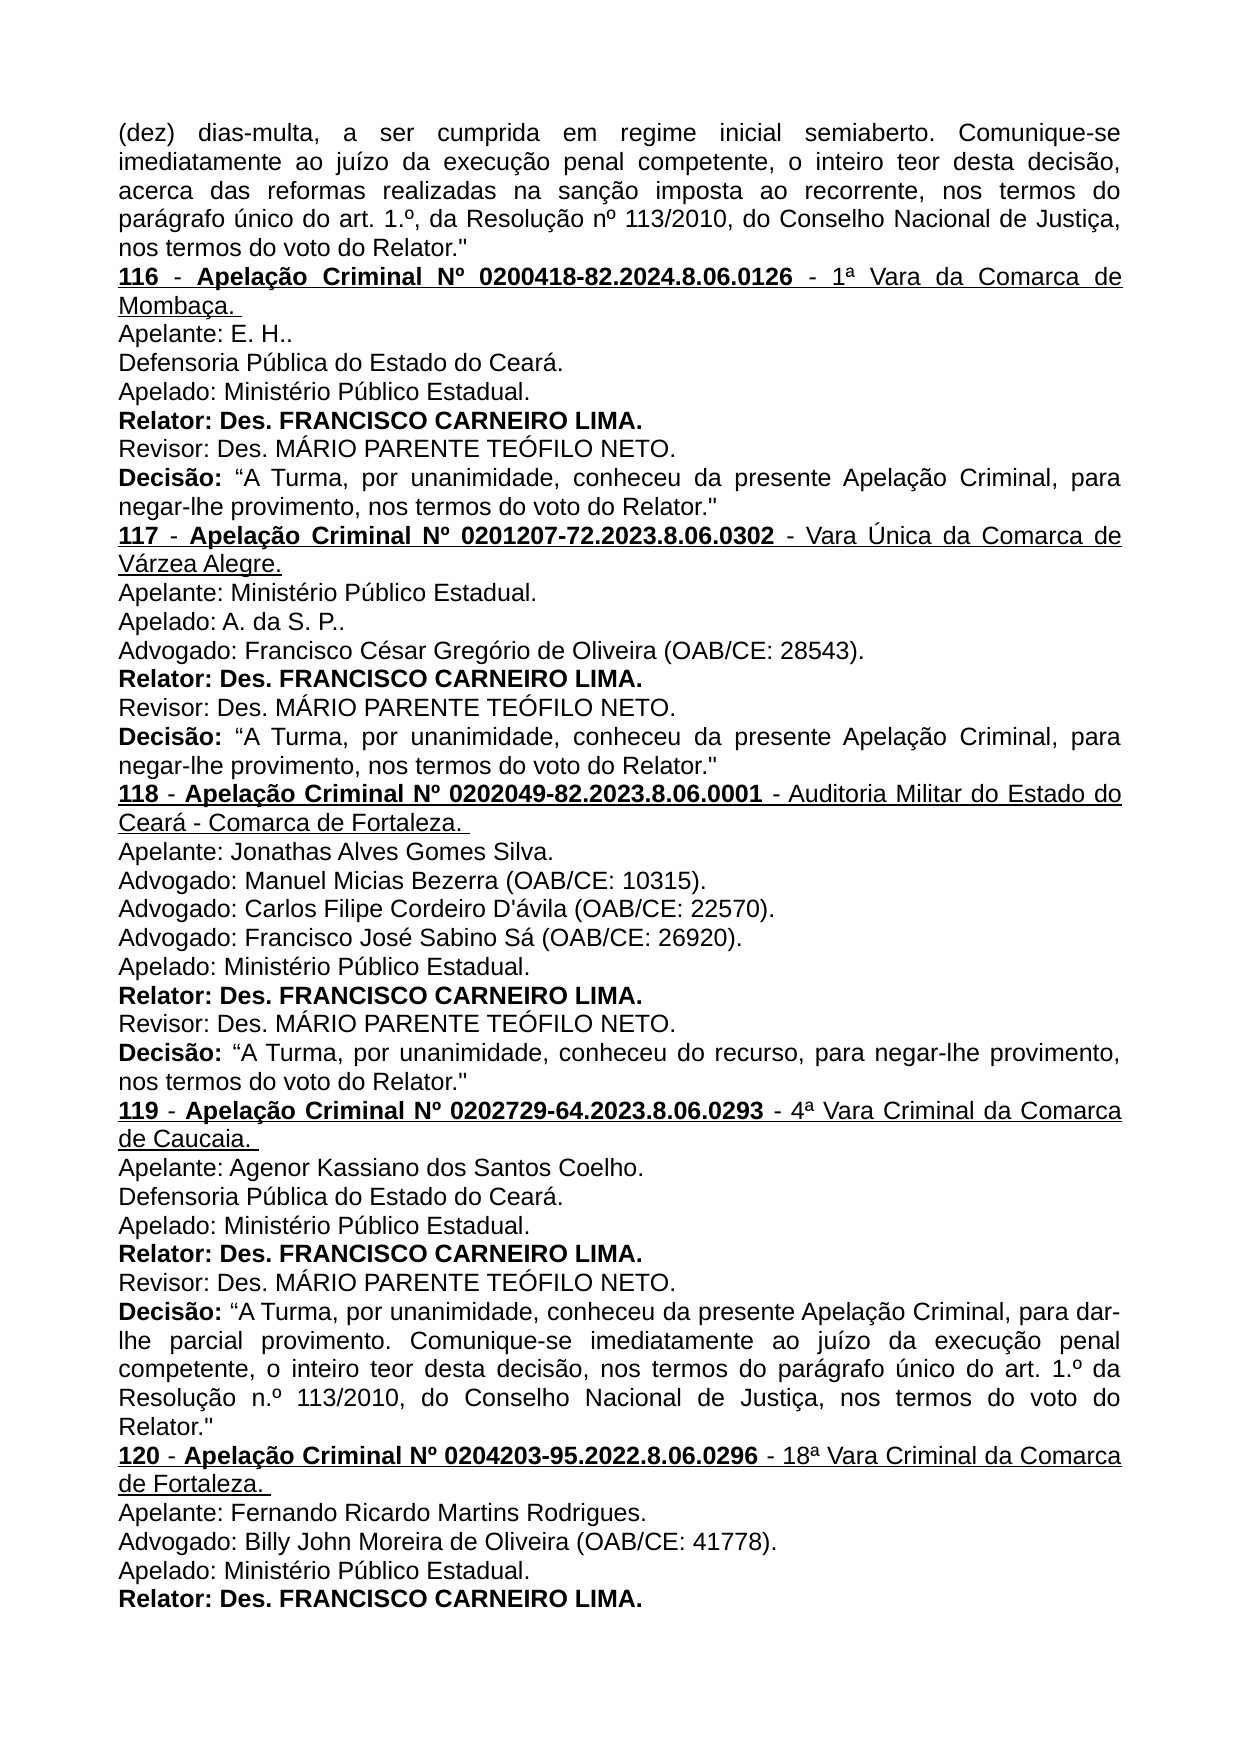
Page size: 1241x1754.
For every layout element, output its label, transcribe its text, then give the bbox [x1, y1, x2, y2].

text Várzea Alegre. [118, 547, 1122, 578]
text Apelante: Jonathas Alves Gomes Silva. [118, 837, 1122, 866]
text Decisão: “A Turma, por unanimidade, conheceu da presente Apelação Criminal, para negar-lhe provimento, nos termos do voto do Relator." [118, 722, 1122, 779]
text Defensoria Pública do Estado do Ceará. [118, 348, 1122, 377]
text Relator: Des. FRANCISCO CARNEIRO LIMA. [118, 1584, 1122, 1613]
text Decisão: “A Turma, por unanimidade, conheceu do recurso, para negar-lhe provimento, nos termos do voto do Relator." [118, 1038, 1122, 1096]
text Decisão: “A Turma, por unanimidade, conheceu da presente Apelação Criminal, para dar-lhe parcial provimento. Comunique-se imediatamente ao juízo da execução penal competente, o inteiro teor desta decisão, nos termos do parágrafo único do art. 1.º da Resolução n.º 113/2010, do Conselho Nacional de Justiça, nos termos do voto do Relator." [118, 1297, 1122, 1441]
text Relator: Des. FRANCISCO CARNEIRO LIMA. [118, 406, 1122, 434]
text Apelante: Fernando Ricardo Martins Rodrigues. [118, 1498, 1122, 1527]
text Apelado: Ministério Público Estadual. [118, 952, 1122, 981]
text Relator: Des. FRANCISCO CARNEIRO LIMA. [118, 1239, 1122, 1268]
text Advogado: Carlos Filipe Cordeiro D'ávila (OAB/CE: 22570). [118, 894, 1122, 923]
text Relator: Des. FRANCISCO CARNEIRO LIMA. [118, 981, 1122, 1009]
text 117 - Apelação Criminal Nº 0201207-72.2023.8.06.0302 - Vara Única da Comarca de [118, 521, 1122, 546]
text Apelante: E. H.. [118, 319, 1122, 348]
text Apelado: A. da S. P.. [118, 607, 1122, 636]
text Revisor: Des. MÁRIO PARENTE TEÓFILO NETO. [118, 434, 1122, 463]
text Revisor: Des. MÁRIO PARENTE TEÓFILO NETO. [118, 1009, 1122, 1038]
text (dez) dias-multa, a ser cumprida em regime inicial semiaberto. Comunique-se imediatamente ao juízo da execução penal competente, o inteiro teor desta decisão, acerca das reformas realizadas na sanção imposta ao recorrente, nos termos do parágrafo único do art. 1.º, da Resolução nº 113/2010, do Conselho Nacional de Justiça, nos termos do voto do Relator." [118, 118, 1122, 262]
text Apelante: Agenor Kassiano dos Santos Coelho. [118, 1153, 1122, 1182]
text Revisor: Des. MÁRIO PARENTE TEÓFILO NETO. [118, 1268, 1122, 1297]
text Mombaça. [118, 288, 1122, 319]
text Revisor: Des. MÁRIO PARENTE TEÓFILO NETO. [118, 693, 1122, 722]
text de Fortaleza. [118, 1467, 1122, 1498]
text Advogado: Francisco César Gregório de Oliveira (OAB/CE: 28543). [118, 636, 1122, 664]
text de Caucaia. [118, 1122, 1122, 1153]
text 118 - Apelação Criminal Nº 0202049-82.2023.8.06.0001 - Auditoria Militar do Estado do [118, 779, 1122, 804]
text Apelado: Ministério Público Estadual. [118, 1211, 1122, 1239]
text Relator: Des. FRANCISCO CARNEIRO LIMA. [118, 664, 1122, 693]
text 119 - Apelação Criminal Nº 0202729-64.2023.8.06.0293 - 4ª Vara Criminal da Comarca [118, 1096, 1122, 1121]
text 120 - Apelação Criminal Nº 0204203-95.2022.8.06.0296 - 18ª Vara Criminal da Comarca [118, 1441, 1122, 1466]
text Ceará - Comarca de Fortaleza. [118, 806, 1122, 837]
text Apelado: Ministério Público Estadual. [118, 377, 1122, 406]
text Advogado: Francisco José Sabino Sá (OAB/CE: 26920). [118, 923, 1122, 952]
text Decisão: “A Turma, por unanimidade, conheceu da presente Apelação Criminal, para negar-lhe provimento, nos termos do voto do Relator." [118, 463, 1122, 521]
text Advogado: Billy John Moreira de Oliveira (OAB/CE: 41778). [118, 1527, 1122, 1556]
text Apelante: Ministério Público Estadual. [118, 578, 1122, 607]
text Apelado: Ministério Público Estadual. [118, 1556, 1122, 1584]
text Defensoria Pública do Estado do Ceará. [118, 1182, 1122, 1211]
text Advogado: Manuel Micias Bezerra (OAB/CE: 10315). [118, 866, 1122, 894]
text 116 - Apelação Criminal Nº 0200418-82.2024.8.06.0126 - 1ª Vara da Comarca de [118, 262, 1122, 287]
